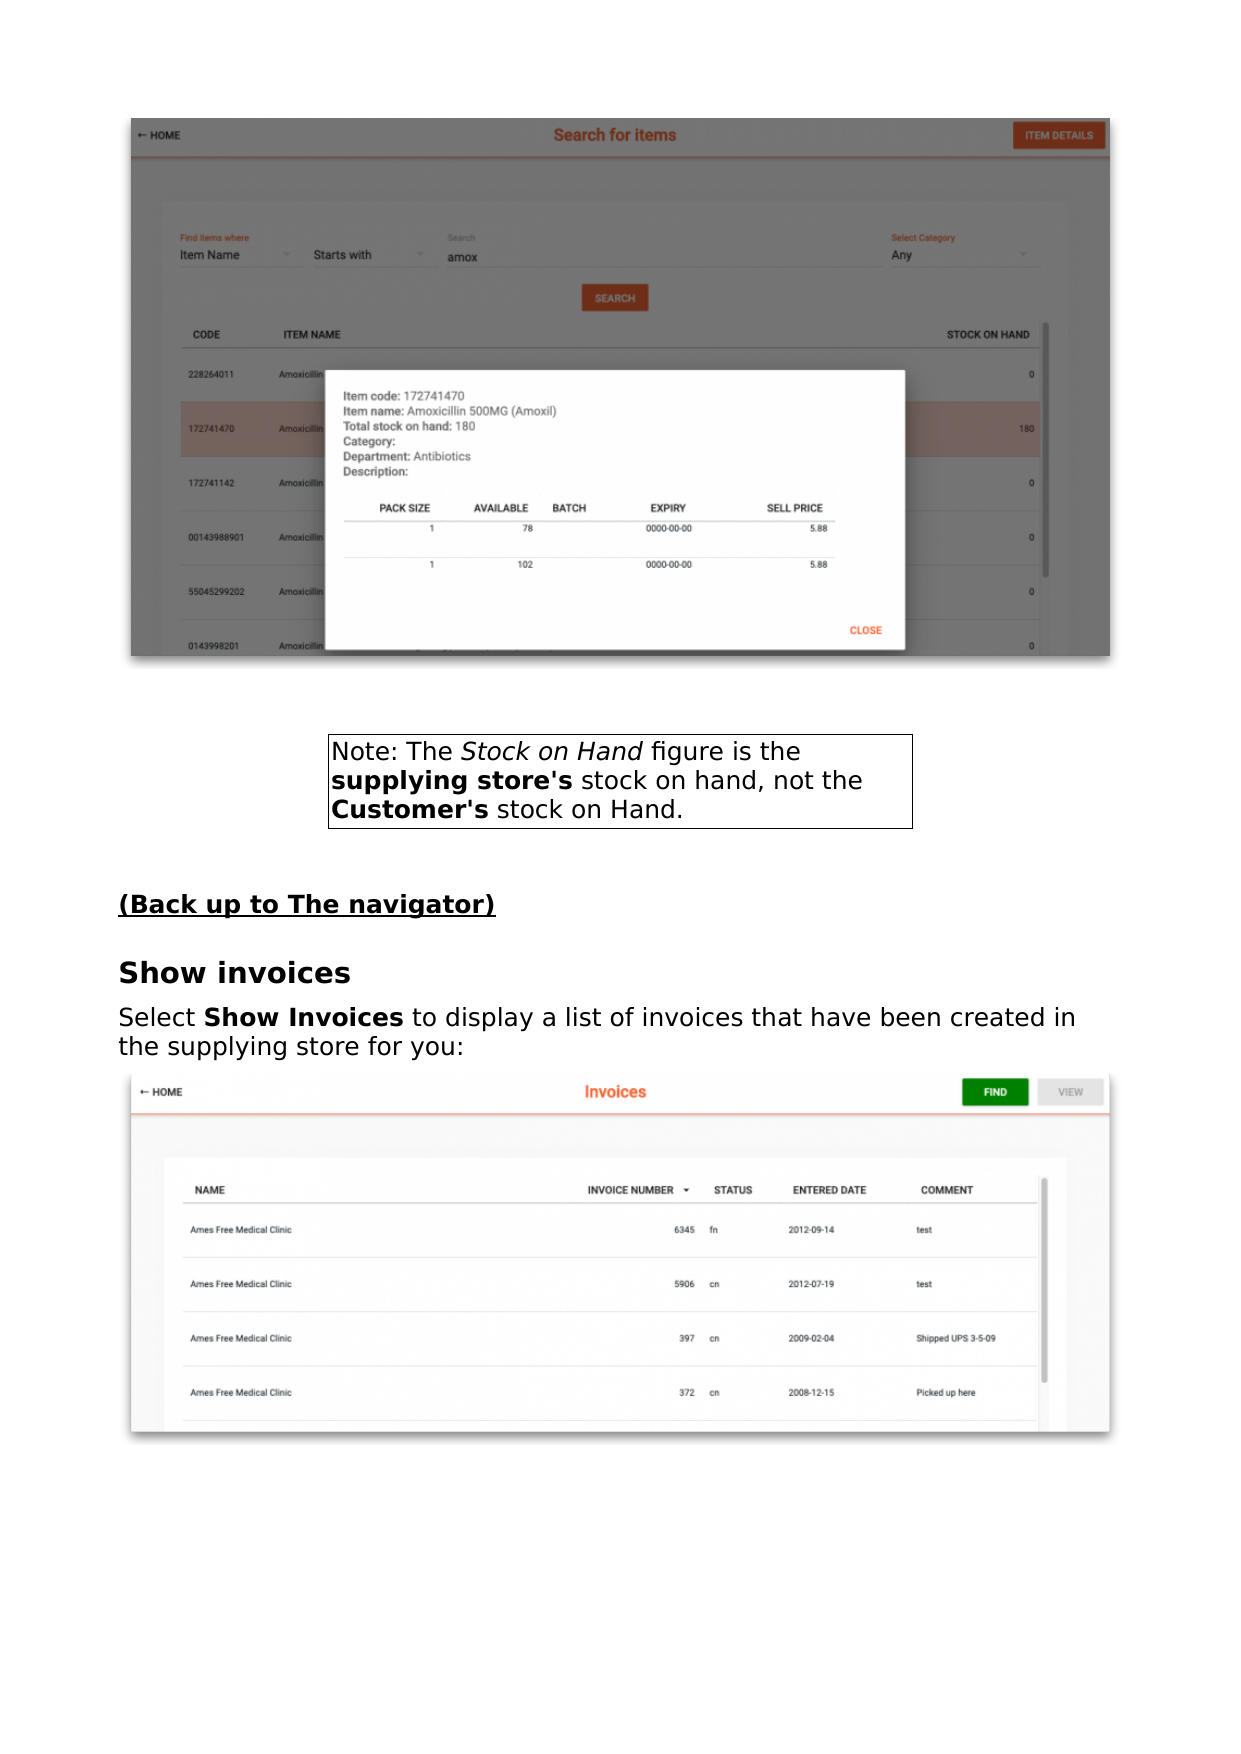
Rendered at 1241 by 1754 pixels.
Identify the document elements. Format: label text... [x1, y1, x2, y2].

subtitle Show invoices [118, 957, 1122, 991]
picture [118, 1074, 1123, 1445]
picture [118, 118, 1123, 669]
text (Back up to The navigator) [118, 890, 1122, 919]
text Select Show Invoices to display a list of invoices that have been created in the supplying store for you: [118, 1003, 1122, 1062]
table_header Note: The Stock on Hand figure is the supplying store's stock on hand, not the Customer's stock on Hand. [329, 735, 912, 828]
